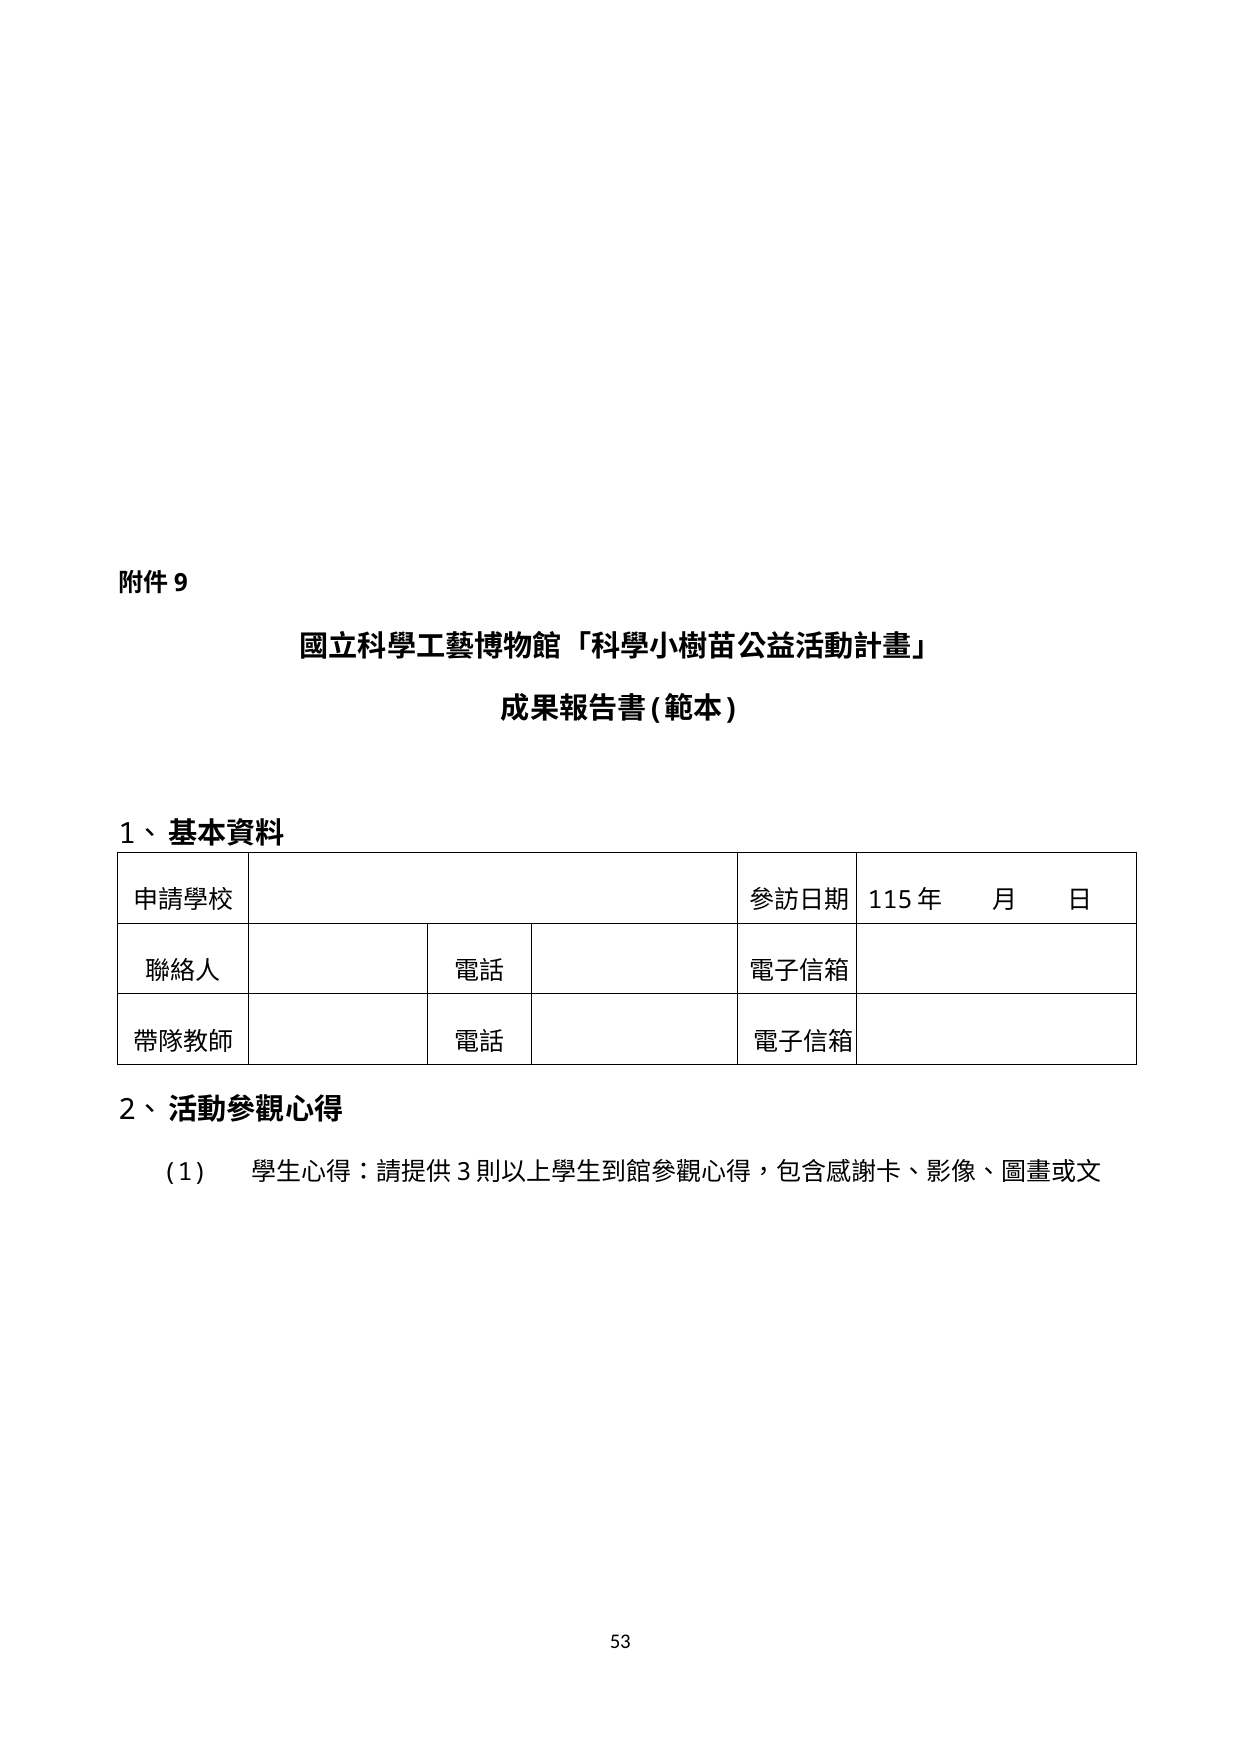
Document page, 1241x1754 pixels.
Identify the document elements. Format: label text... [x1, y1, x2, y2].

text 成果報告書(範本) [118, 664, 1122, 727]
table_cell [857, 924, 1136, 993]
table_header 參訪日期 [738, 853, 856, 922]
table_header 115年 月 日 [857, 853, 1136, 922]
text 附件9 [118, 539, 1122, 602]
table_header [249, 853, 737, 922]
table_header 申請學校 [118, 853, 248, 922]
table_cell 聯絡人 [118, 924, 248, 993]
table_cell 電子信箱 [738, 994, 856, 1064]
list 學生心得：請提供3則以上學生到館參觀心得，包含感謝卡、影像、圖畫或文 [162, 1128, 1122, 1190]
table_cell [249, 924, 427, 993]
list 基本資料 [118, 789, 1122, 852]
table_cell [532, 994, 737, 1064]
table_cell [249, 994, 427, 1064]
table_cell [532, 924, 737, 993]
list 活動參觀心得 [118, 1065, 1122, 1128]
table_cell 電話 [428, 994, 531, 1064]
table_cell 電子信箱 [738, 924, 856, 993]
table_cell [857, 994, 1136, 1064]
text 國立科學工藝博物館「科學小樹苗公益活動計畫」 [118, 602, 1122, 664]
table_cell 帶隊教師 [118, 994, 248, 1064]
table_cell 電話 [428, 924, 531, 993]
